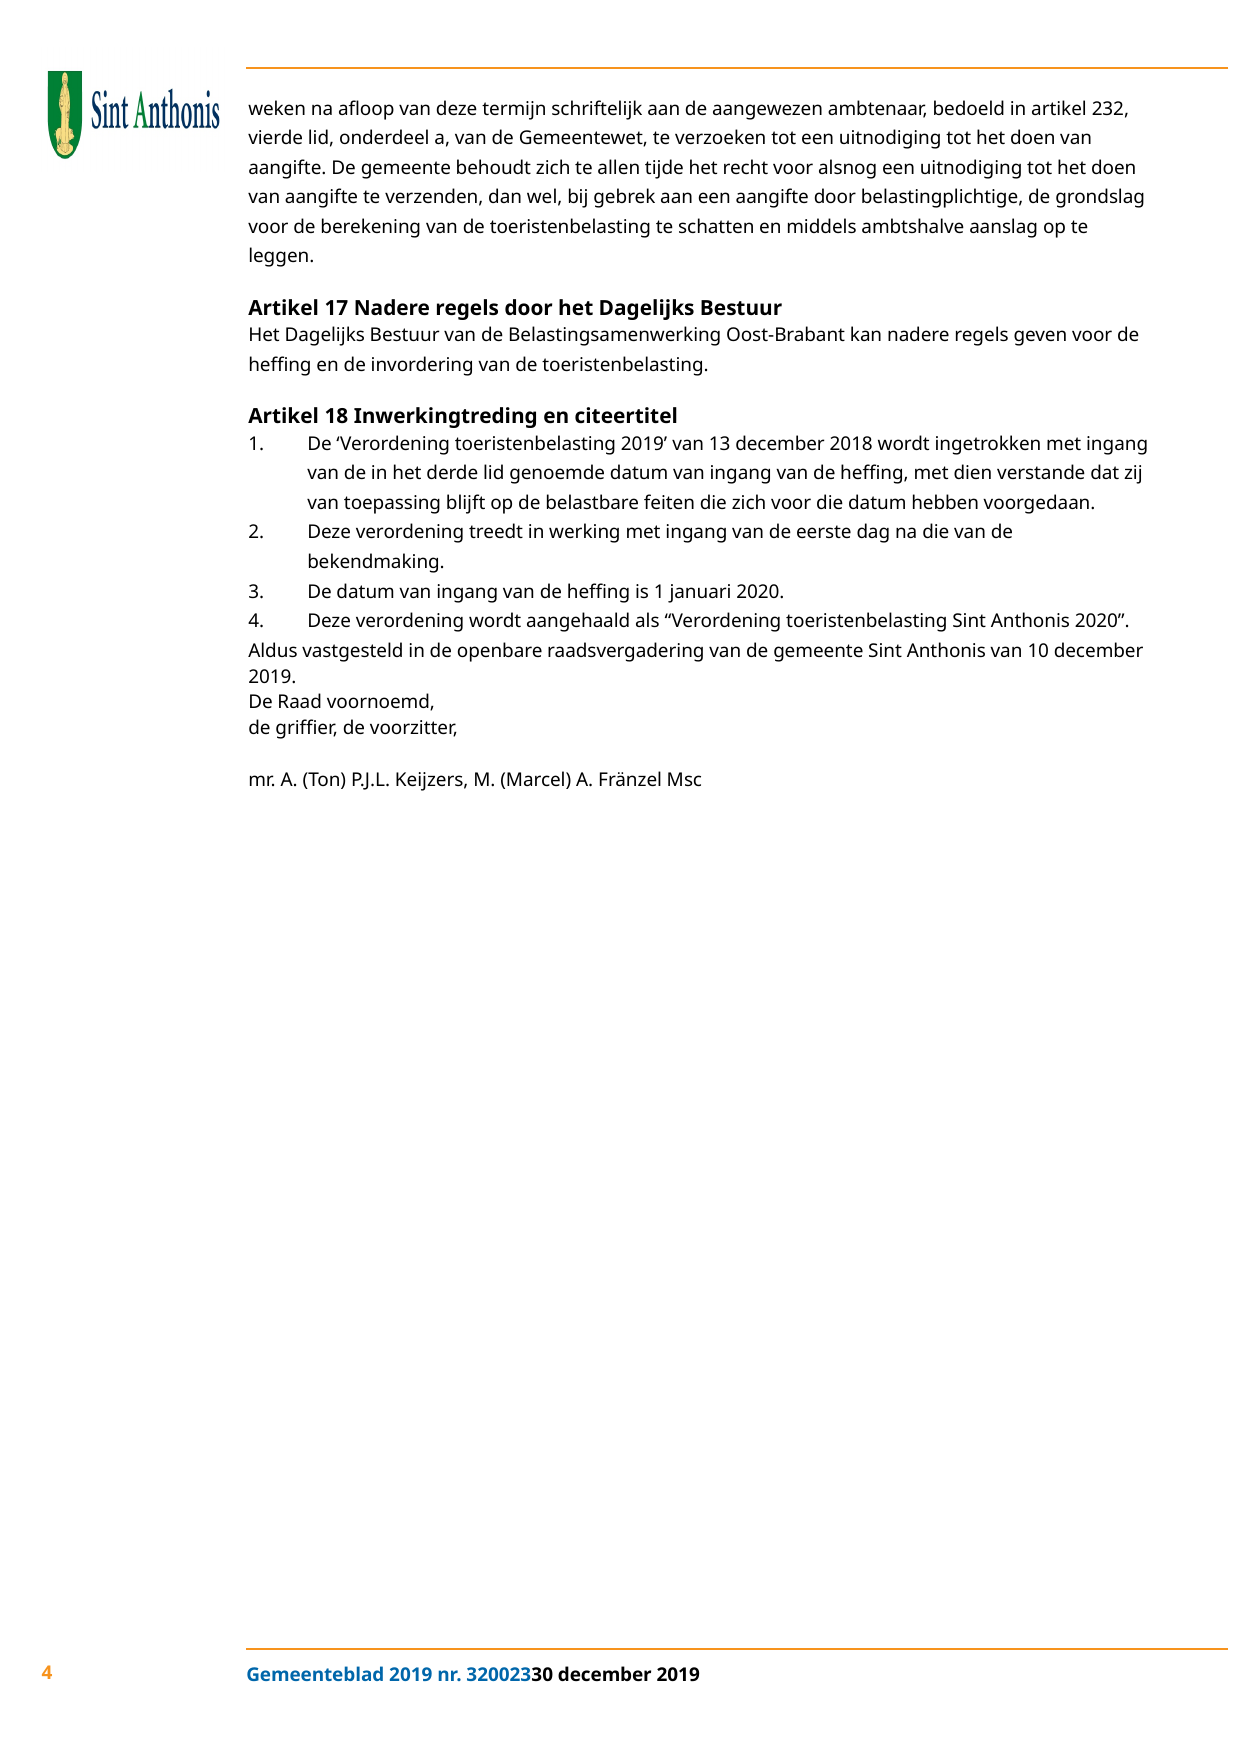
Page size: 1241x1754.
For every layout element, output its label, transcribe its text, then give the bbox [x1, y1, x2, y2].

text De Raad voornoemd, [248, 688, 1152, 714]
list Deze verordening wordt aangehaald als “Verordening toeristenbelasting Sint Anthonis 2020”. [248, 607, 1152, 633]
picture [41, 47, 231, 172]
text Het Dagelijks Bestuur van de Belastingsamenwerking Oost-Brabant kan nadere regels geven voor de heffing en de invordering van de toeristenbelasting. [248, 322, 1152, 377]
text Artikel 18 Inwerkingtreding en citeertitel [248, 402, 1152, 430]
list De ‘Verordening toeristenbelasting 2019’ van 13 december 2018 wordt ingetrokken met ingang van de in het derde lid genoemde datum van ingang van de heffing, met dien verstande dat zij van toepassing blijft op de belastbare feiten die zich voor die datum hebben voorgedaan. [248, 430, 1152, 515]
text mr. A. (Ton) P.J.L. Keijzers, M. (Marcel) A. Fränzel Msc [248, 766, 1152, 791]
text de griffier, de voorzitter, [248, 714, 1152, 740]
list De datum van ingang van de heffing is 1 januari 2020. [248, 578, 1152, 604]
text weken na afloop van deze termijn schriftelijk aan de aangewezen ambtenaar, bedoeld in artikel 232, vierde lid, onderdeel a, van de Gemeentewet, te verzoeken tot een uitnodiging tot het doen van aangifte. De gemeente behoudt zich te allen tijde het recht voor alsnog een uitnodiging tot het doen van aangifte te verzenden, dan wel, bij gebrek aan een aangifte door belastingplichtige, de grondslag voor de berekening van de toeristenbelasting te schatten en middels ambtshalve aanslag op te leggen. [248, 95, 1152, 268]
list Deze verordening treedt in werking met ingang van de eerste dag na die van de bekendmaking. [248, 519, 1152, 574]
text Aldus vastgesteld in de openbare raadsvergadering van de gemeente Sint Anthonis van 10 december 2019. [248, 637, 1152, 688]
text Artikel 17 Nadere regels door het Dagelijks Bestuur [248, 293, 1152, 322]
